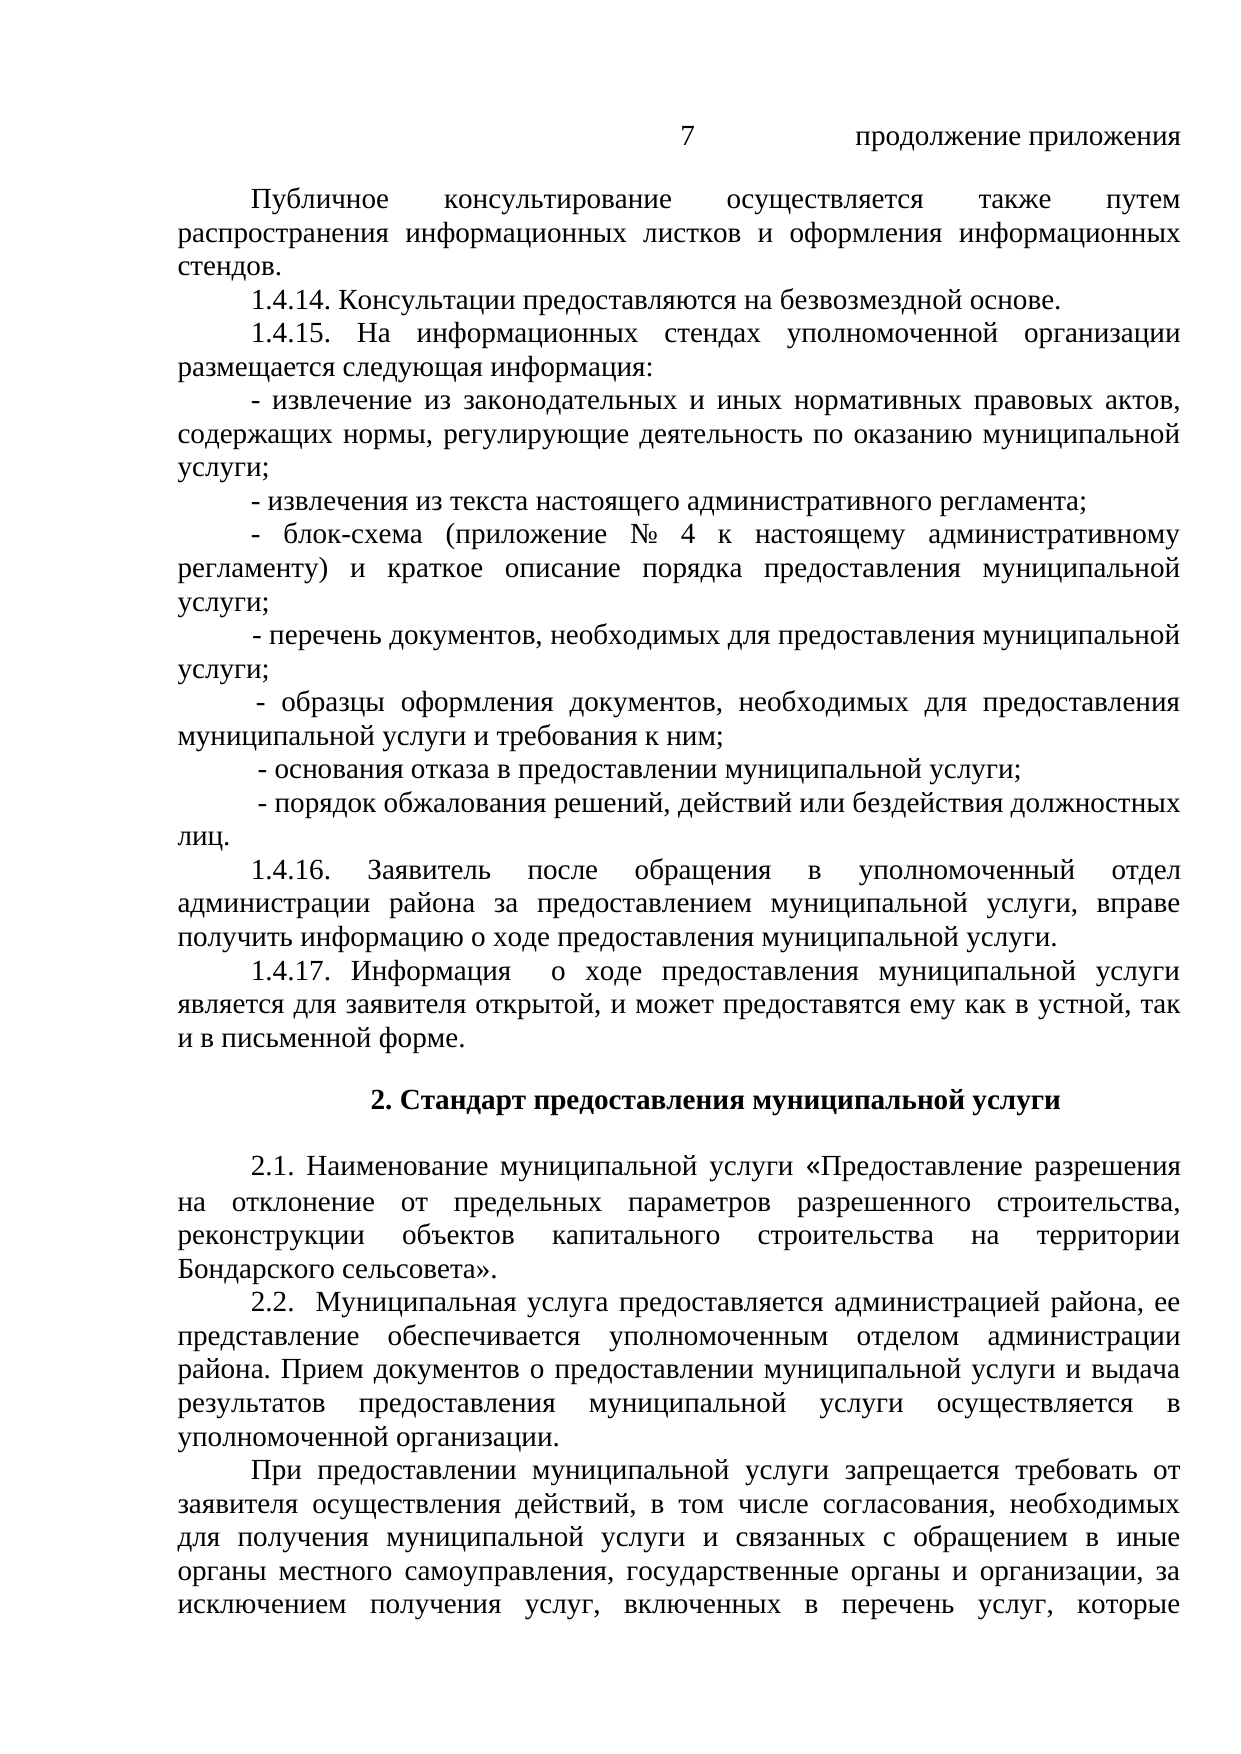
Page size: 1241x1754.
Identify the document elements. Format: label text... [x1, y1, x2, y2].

text 1.4.16. Заявитель после обращения в уполномоченный отдел администрации района за предоставлением муниципальной услуги, вправе получить информацию о ходе предоставления муниципальной услуги. [177, 852, 1181, 953]
list - образцы оформления документов, необходимых для предоставления муниципальной услуги и требования к ним; [177, 684, 1181, 751]
list - порядок обжалования решений, действий или бездействия должностных лиц. [177, 785, 1181, 852]
text 2. Стандарт предоставления муниципальной услуги [177, 1082, 1181, 1116]
text 1.4.15. На информационных стендах уполномоченной организации размещается следующая информация: [177, 315, 1181, 382]
text - извлечения из текста настоящего административного регламента; [177, 483, 1181, 517]
text 1.4.14. Консультации предоставляются на безвозмездной основе. [177, 282, 1181, 315]
list - перечень документов, необходимых для предоставления муниципальной услуги; [177, 617, 1181, 684]
list - основания отказа в предоставлении муниципальной услуги; [177, 751, 1181, 785]
text Публичное консультирование осуществляется также путем распространения информационных листков и оформления информационных стендов. [177, 181, 1181, 282]
text 2.1. Наименование муниципальной услуги «Предоставление разрешения на отклонение от предельных параметров разрешенного строительства, реконструкции объектов капитального строительства на территории Бондарского сельсовета». [177, 1144, 1181, 1284]
text 1.4.17. Информация о ходе предоставления муниципальной услуги является для заявителя открытой, и может предоставятся ему как в устной, так и в письменной форме. [177, 953, 1181, 1053]
text При предоставлении муниципальной услуги запрещается требовать от заявителя осуществления действий, в том числе согласования, необходимых для получения муниципальной услуги и связанных с обращением в иные органы местного самоуправления, государственные органы и организации, за исключением получения услуг, включенных в перечень услуг, которые [177, 1452, 1181, 1620]
text 2.2. Муниципальная услуга предоставляется администрацией района, ее представление обеспечивается уполномоченным отделом администрации района. Прием документов о предоставлении муниципальной услуги и выдача результатов предоставления муниципальной услуги осуществляется в уполномоченной организации. [177, 1284, 1181, 1452]
text - извлечение из законодательных и иных нормативных правовых актов, содержащих нормы, регулирующие деятельность по оказанию муниципальной услуги; [177, 382, 1181, 483]
text - блок-схема (приложение № 4 к настоящему административному регламенту) и краткое описание порядка предоставления муниципальной услуги; [177, 517, 1181, 617]
